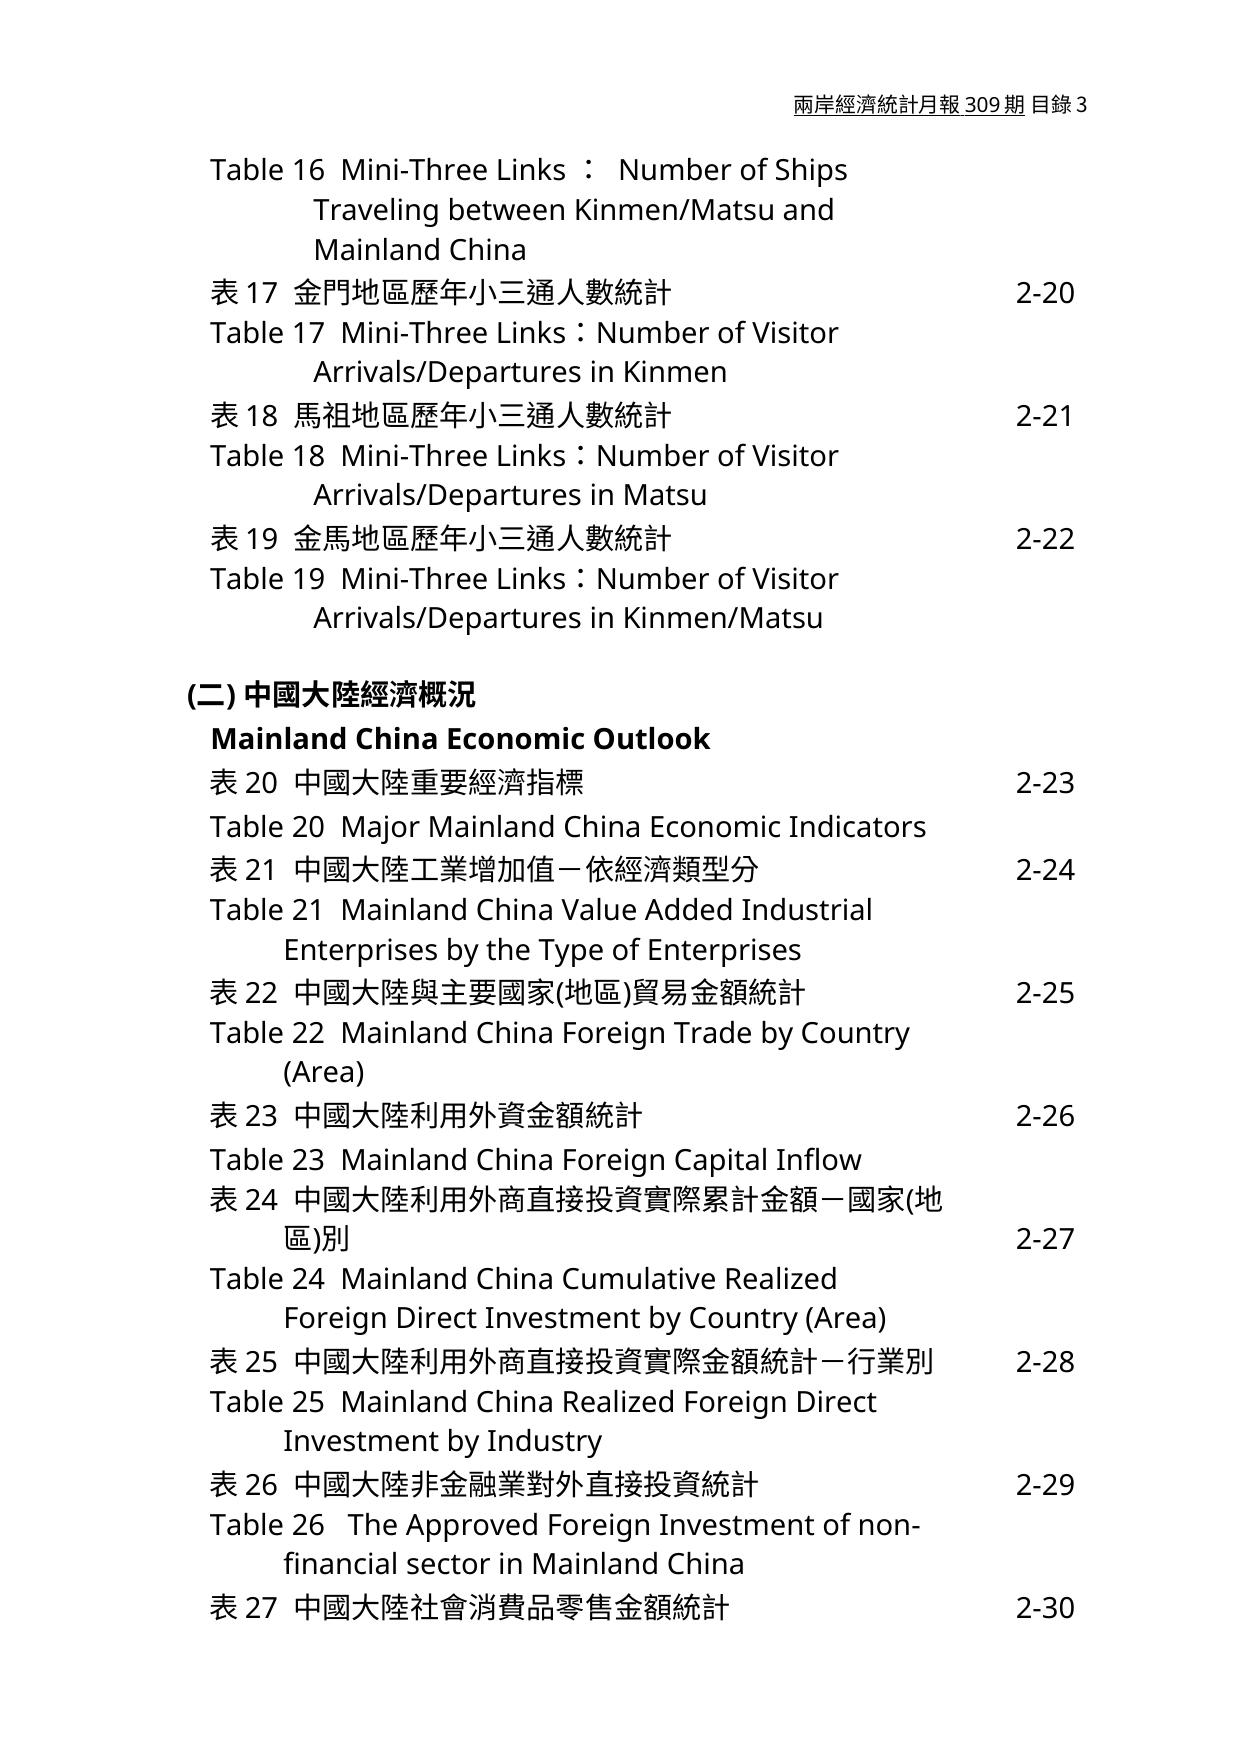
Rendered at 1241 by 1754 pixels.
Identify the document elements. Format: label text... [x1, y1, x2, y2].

table_cell [948, 968, 1013, 1012]
table_cell 2-20 [1013, 268, 1111, 312]
table_cell [1111, 1503, 1238, 1582]
table_cell [1111, 758, 1238, 801]
table_cell [1111, 149, 1238, 268]
table_cell [1111, 1178, 1238, 1257]
table_cell 表25 中國大陸利用外商直接投資實際金額統計－行業別 [180, 1337, 948, 1380]
table_cell [948, 1258, 1013, 1337]
table_cell 表19 金馬地區歷年小三通人數統計 [180, 514, 948, 557]
table_cell [948, 514, 1013, 557]
table_cell [1111, 1337, 1238, 1380]
table_cell 2-28 [1013, 1337, 1111, 1380]
table_cell [948, 845, 1013, 889]
table_cell 表24 中國大陸利用外商直接投資實際累計金額－國家(地區)別 [180, 1178, 948, 1257]
table_cell [1013, 714, 1111, 757]
table_cell [1111, 968, 1238, 1012]
table_cell [1013, 1503, 1111, 1582]
table_cell [948, 1135, 1013, 1178]
table_cell [948, 1460, 1013, 1503]
table_cell [1013, 435, 1111, 514]
table_cell [1111, 514, 1238, 557]
table_cell 表23 中國大陸利用外資金額統計 [180, 1091, 948, 1134]
table_cell [1013, 558, 1111, 637]
table_cell [1111, 435, 1238, 514]
table_cell [1013, 1258, 1111, 1337]
table_cell [1111, 1380, 1238, 1459]
table_cell [948, 1337, 1013, 1380]
table_cell 表18 馬祖地區歷年小三通人數統計 [180, 391, 948, 434]
table_cell 2-25 [1013, 968, 1111, 1012]
table_cell 表22 中國大陸與主要國家(地區)貿易金額統計 [180, 968, 948, 1012]
table_cell 2-24 [1013, 845, 1111, 889]
table_cell Table 18 Mini-Three Links：Number of Visitor Arrivals/Departures in Matsu [180, 435, 948, 514]
table_cell [948, 1012, 1013, 1091]
table_cell [1013, 1135, 1111, 1178]
table_cell [1111, 268, 1238, 312]
table_cell [1013, 149, 1111, 268]
table_cell [948, 1091, 1013, 1134]
table_cell 2-29 [1013, 1460, 1111, 1503]
table_cell 2-30 [1013, 1583, 1111, 1626]
table_cell [1013, 889, 1111, 968]
table_cell [1013, 312, 1111, 391]
table_cell [1013, 801, 1111, 845]
table_cell [1111, 714, 1238, 757]
table_cell [948, 714, 1013, 757]
table_cell [1111, 558, 1238, 637]
table_cell [1013, 637, 1111, 714]
table_cell Table 25 Mainland China Realized Foreign Direct Investment by Industry [180, 1380, 948, 1459]
table_cell [1111, 889, 1238, 968]
table_cell 表21 中國大陸工業增加值－依經濟類型分 [180, 845, 948, 889]
table_cell 表17 金門地區歷年小三通人數統計 [180, 268, 948, 312]
table_cell 2-26 [1013, 1091, 1111, 1134]
table_cell (二) 中國大陸經濟概況 [180, 637, 948, 714]
table_cell 2-22 [1013, 514, 1111, 557]
table_cell [1111, 1583, 1238, 1626]
table_cell [1111, 801, 1238, 845]
table_cell 2-27 [1013, 1178, 1111, 1257]
table_cell [948, 801, 1013, 845]
table_cell [948, 1583, 1013, 1626]
table_cell [1111, 1091, 1238, 1134]
table_cell [1111, 312, 1238, 391]
table_cell [1111, 1258, 1238, 1337]
table_cell [1013, 1012, 1111, 1091]
table_cell [948, 637, 1013, 714]
table_cell Mainland China Economic Outlook [180, 714, 948, 757]
table_cell 2-21 [1013, 391, 1111, 434]
table_cell Table 24 Mainland China Cumulative Realized Foreign Direct Investment by Country (Area) [180, 1258, 948, 1337]
table_cell [948, 1178, 1013, 1257]
table_cell [948, 312, 1013, 391]
table_cell [948, 1380, 1013, 1459]
table_cell [1111, 1135, 1238, 1178]
table_cell [1111, 391, 1238, 434]
table_cell [948, 558, 1013, 637]
table_cell [948, 758, 1013, 801]
table_cell Table 16 Mini-Three Links ： Number of Ships Traveling between Kinmen/Matsu and Mainland China [180, 149, 948, 268]
table_cell 表26 中國大陸非金融業對外直接投資統計 [180, 1460, 948, 1503]
table_cell Table 20 Major Mainland China Economic Indicators [180, 801, 948, 845]
table_cell [1111, 1460, 1238, 1503]
table_cell [948, 889, 1013, 968]
table_cell [948, 391, 1013, 434]
table_cell 表20 中國大陸重要經濟指標 [180, 758, 948, 801]
table_cell [948, 435, 1013, 514]
table_cell Table 22 Mainland China Foreign Trade by Country (Area) [180, 1012, 948, 1091]
table_cell Table 19 Mini-Three Links：Number of Visitor Arrivals/Departures in Kinmen/Matsu [180, 558, 948, 637]
table_cell [1013, 1380, 1111, 1459]
table_cell [948, 1503, 1013, 1582]
table_cell [1111, 845, 1238, 889]
table_cell Table 23 Mainland China Foreign Capital Inflow [180, 1135, 948, 1178]
table_cell 表27 中國大陸社會消費品零售金額統計 [180, 1583, 948, 1626]
table_cell [1111, 637, 1238, 714]
table_cell Table 26 The Approved Foreign Investment of non-financial sector in Mainland China [180, 1503, 948, 1582]
table_cell Table 21 Mainland China Value Added Industrial Enterprises by the Type of Enterprises [180, 889, 948, 968]
table_cell [948, 149, 1013, 268]
table_cell Table 17 Mini-Three Links：Number of Visitor Arrivals/Departures in Kinmen [180, 312, 948, 391]
table_cell [1111, 1012, 1238, 1091]
table_cell [948, 268, 1013, 312]
table_cell 2-23 [1013, 758, 1111, 801]
